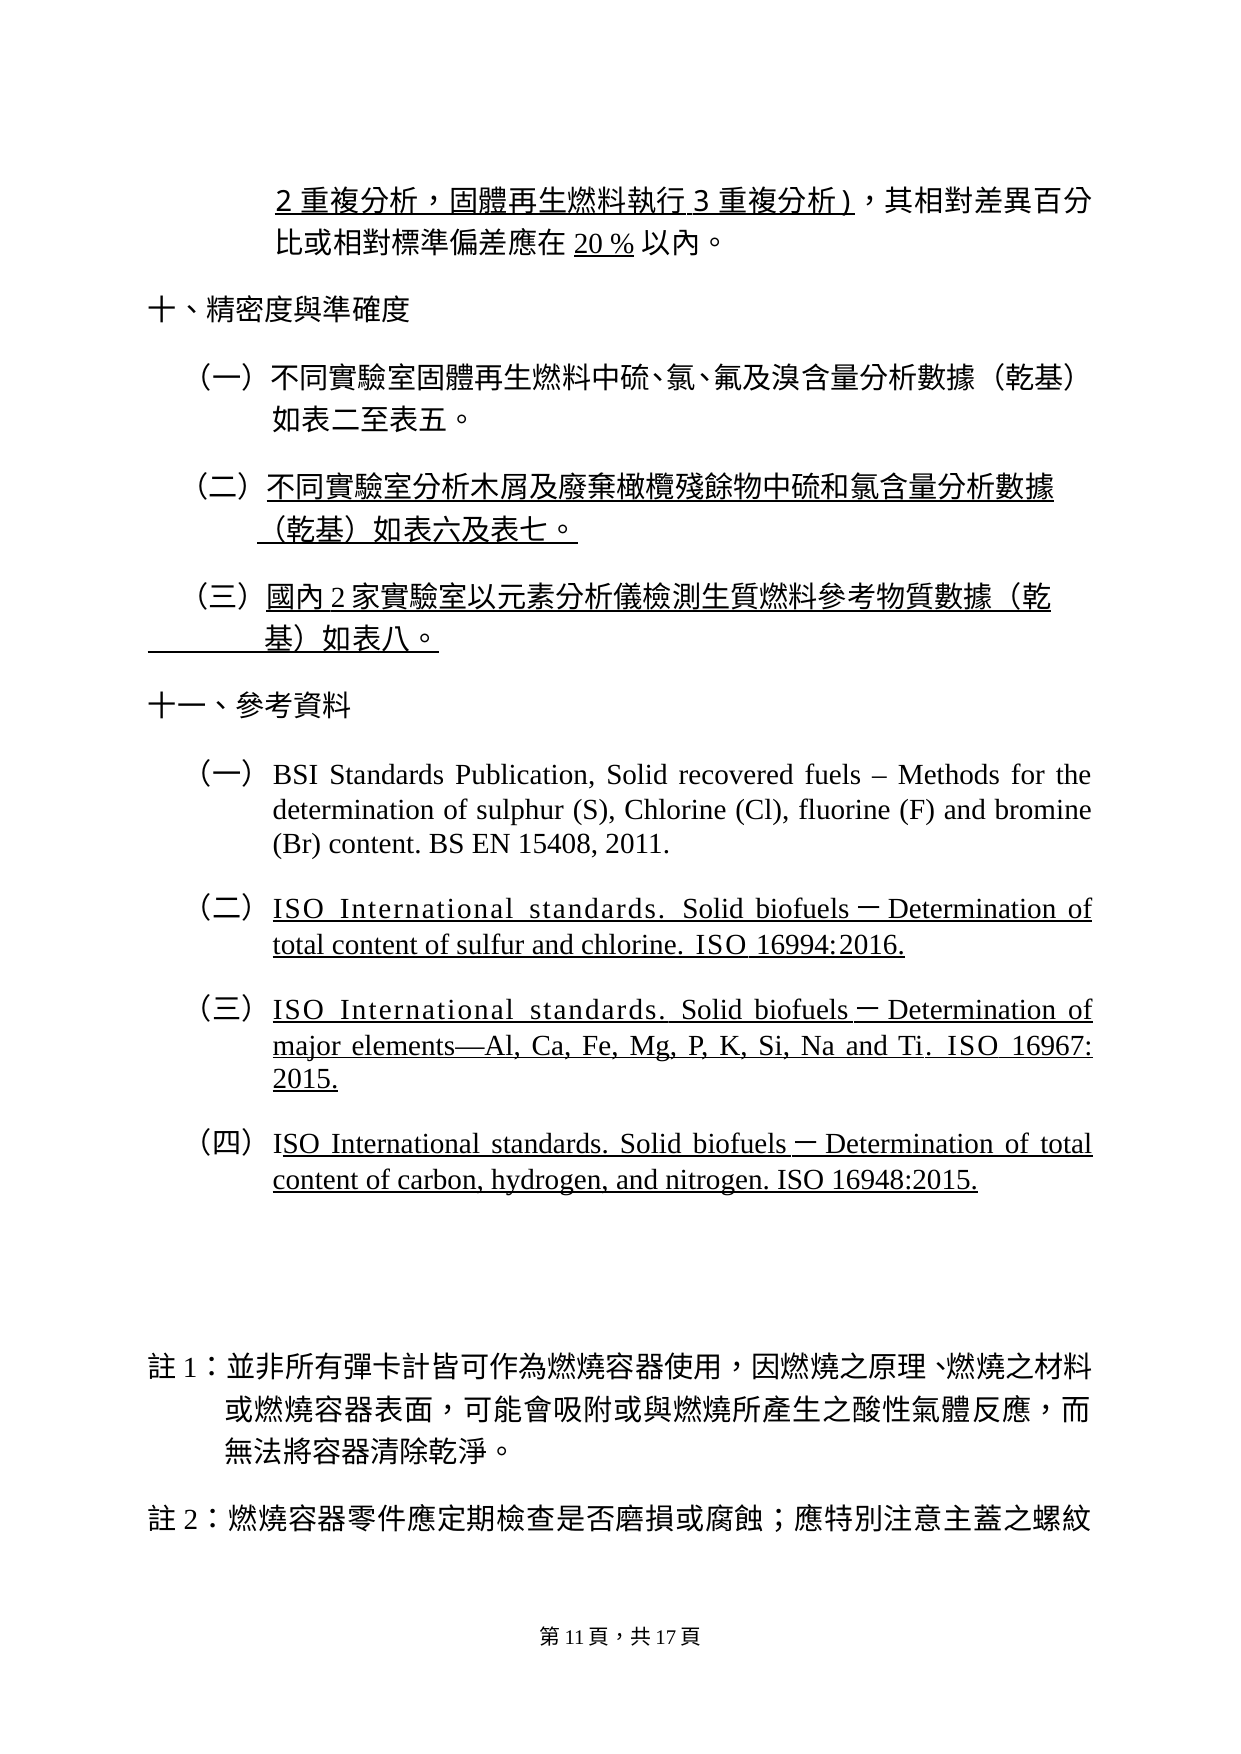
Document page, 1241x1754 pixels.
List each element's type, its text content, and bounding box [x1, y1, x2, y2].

text 註1：並非所有彈卡計皆可作為燃燒容器使用，因燃燒之原理、燃燒之材料或燃燒容器表面，可能會吸附或與燃燒所產生之酸性氣體反應，而無法將容器清除乾淨。 [148, 1344, 1092, 1471]
text 註2：燃燒容器零件應定期檢查是否磨損或腐蝕；應特別注意主蓋之螺紋 [148, 1496, 1092, 1538]
text （一）不同實驗室固體再生燃料中硫、氯、氟及溴含量分析數據（乾基）如表二至表五。 [183, 354, 1092, 439]
list ISO International standards. Solid biofuels－Determination of total content of carbon, hydrogen, and nitrogen. ISO 16948:2015. [183, 1120, 1092, 1196]
text 2 重複分析，固體再生燃料執行3 重複分析)，其相對差異百分比或相對標準偏差應在 20 % 以內。 [246, 177, 1092, 262]
list 精密度與準確度 [148, 287, 1092, 329]
list ISO International standards. Solid biofuels－Determination of total content of sulfur and chlorine. ISO 16994:2016. [183, 884, 1092, 960]
text （三）國內2家實驗室以元素分析儀檢測生質燃料參考物質數據（乾 基）如表八。 [148, 573, 1092, 658]
list 參考資料 [148, 683, 1092, 725]
list ISO International standards. Solid biofuels－Determination of major elements—Al, Ca, Fe, Mg, P, K, Si, Na and Ti. ISO 16967: 2015. [183, 985, 1092, 1095]
list BSI Standards Publication, Solid recovered fuels – Methods for the determination of sulphur (S), Chlorine (Cl), fluorine (F) and bromine (Br) content. BS EN 15408, 2011. [183, 750, 1092, 859]
text （二）不同實驗室分析木屑及廢棄橄欖殘餘物中硫和氯含量分析數據 （乾基）如表六及表七。 [148, 464, 1092, 548]
